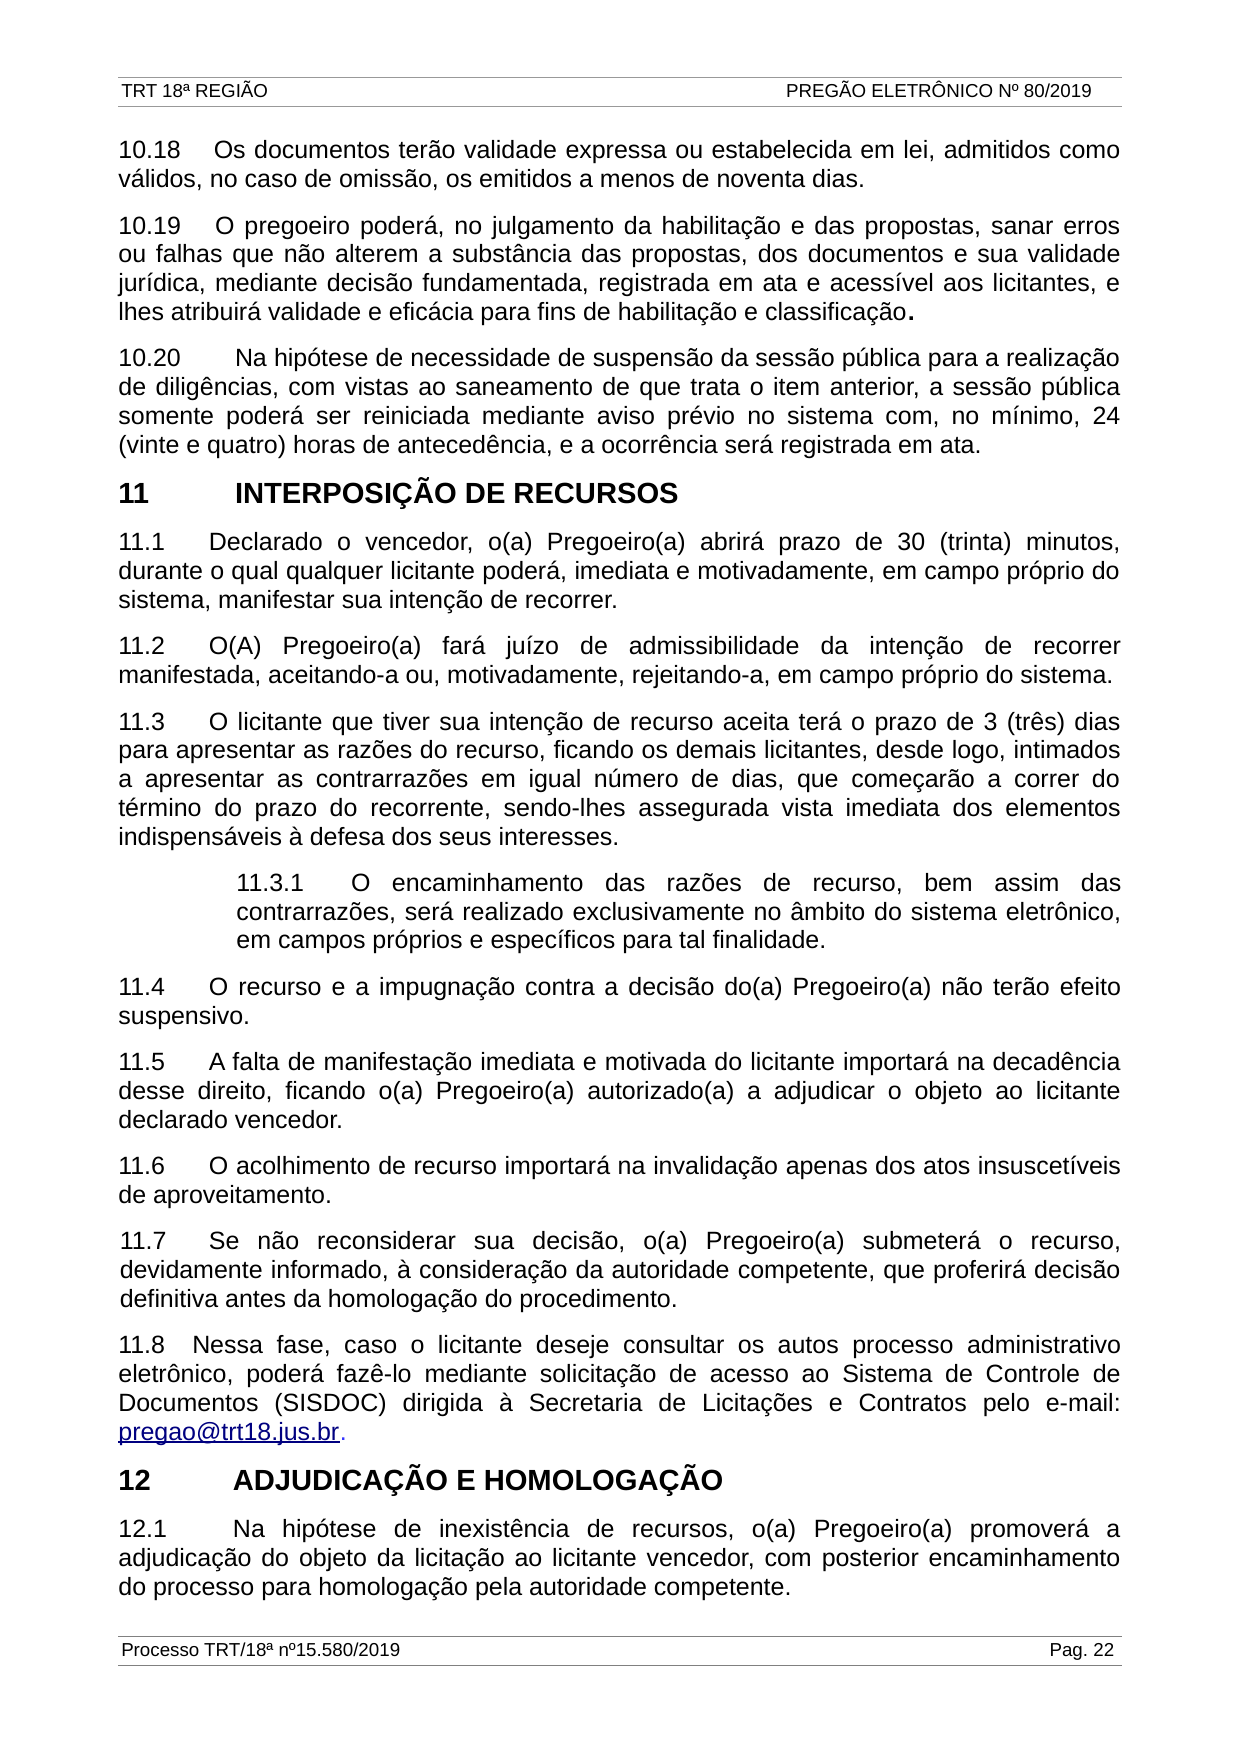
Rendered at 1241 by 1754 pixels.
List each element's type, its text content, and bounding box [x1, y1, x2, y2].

text 11.7 Se não reconsiderar sua decisão, o(a) Pregoeiro(a) submeterá o recurso, devidamente informado, à consideração da autoridade competente, que proferirá decisão definitiva antes da homologação do procedimento. [119, 1226, 1122, 1313]
text 10.20 Na hipótese de necessidade de suspensão da sessão pública para a realização de diligências, com vistas ao saneamento de que trata o item anterior, a sessão pública somente poderá ser reiniciada mediante aviso prévio no sistema com, no mínimo, 24 (vinte e quatro) horas de antecedência, e a ocorrência será registrada em ata. [118, 343, 1122, 458]
text 11.5 A falta de manifestação imediata e motivada do licitante importará na decadência desse direito, ficando o(a) Pregoeiro(a) autorizado(a) a adjudicar o objeto ao licitante declarado vencedor. [118, 1047, 1122, 1133]
text 11.1 Declarado o vencedor, o(a) Pregoeiro(a) abrirá prazo de 30 (trinta) minutos, durante o qual qualquer licitante poderá, imediata e motivadamente, em campo próprio do sistema, manifestar sua intenção de recorrer. [118, 527, 1122, 614]
text 11.3 O licitante que tiver sua intenção de recurso aceita terá o prazo de 3 (três) dias para apresentar as razões do recurso, ficando os demais licitantes, desde logo, intimados a apresentar as contrarrazões em igual número de dias, que começarão a correr do término do prazo do recorrente, sendo-lhes assegurada vista imediata dos elementos indispensáveis à defesa dos seus interesses. [118, 707, 1122, 850]
text 11.4 O recurso e a impugnação contra a decisão do(a) Pregoeiro(a) não terão efeito suspensivo. [118, 972, 1122, 1029]
text 10.18 Os documentos terão validade expressa ou estabelecida em lei, admitidos como válidos, no caso de omissão, os emitidos a menos de noventa dias. [118, 136, 1122, 193]
text 12.1 Na hipótese de inexistência de recursos, o(a) Pregoeiro(a) promoverá a adjudicação do objeto da licitação ao licitante vencedor, com posterior encaminhamento do processo para homologação pela autoridade competente. [118, 1514, 1122, 1601]
text 10.19 O pregoeiro poderá, no julgamento da habilitação e das propostas, sanar erros ou falhas que não alterem a substância das propostas, dos documentos e sua validade jurídica, mediante decisão fundamentada, registrada em ata e acessível aos licitantes, e lhes atribuirá validade e eficácia para fins de habilitação e classificação. [118, 211, 1122, 326]
text 11.2 O(A) Pregoeiro(a) fará juízo de admissibilidade da intenção de recorrer manifestada, aceitando-a ou, motivadamente, rejeitando-a, em campo próprio do sistema. [118, 631, 1122, 689]
text 12 ADJUDICAÇÃO E HOMOLOGAÇÃO [118, 1463, 1122, 1497]
text 11.3.1 O encaminhamento das razões de recurso, bem assim das contrarrazões, será realizado exclusivamente no âmbito do sistema eletrônico, em campos próprios e específicos para tal finalidade. [236, 868, 1122, 954]
text 11.8 Nessa fase, caso o licitante deseje consultar os autos processo administrativo eletrônico, poderá fazê-lo mediante solicitação de acesso ao Sistema de Controle de Documentos (SISDOC) dirigida à Secretaria de Licitações e Contratos pelo e-mail: pregao@trt18.jus.br. [118, 1330, 1122, 1445]
text 11 INTERPOSIÇÃO DE RECURSOS [118, 476, 1122, 510]
text 11.6 O acolhimento de recurso importará na invalidação apenas dos atos insuscetíveis de aproveitamento. [118, 1151, 1122, 1209]
